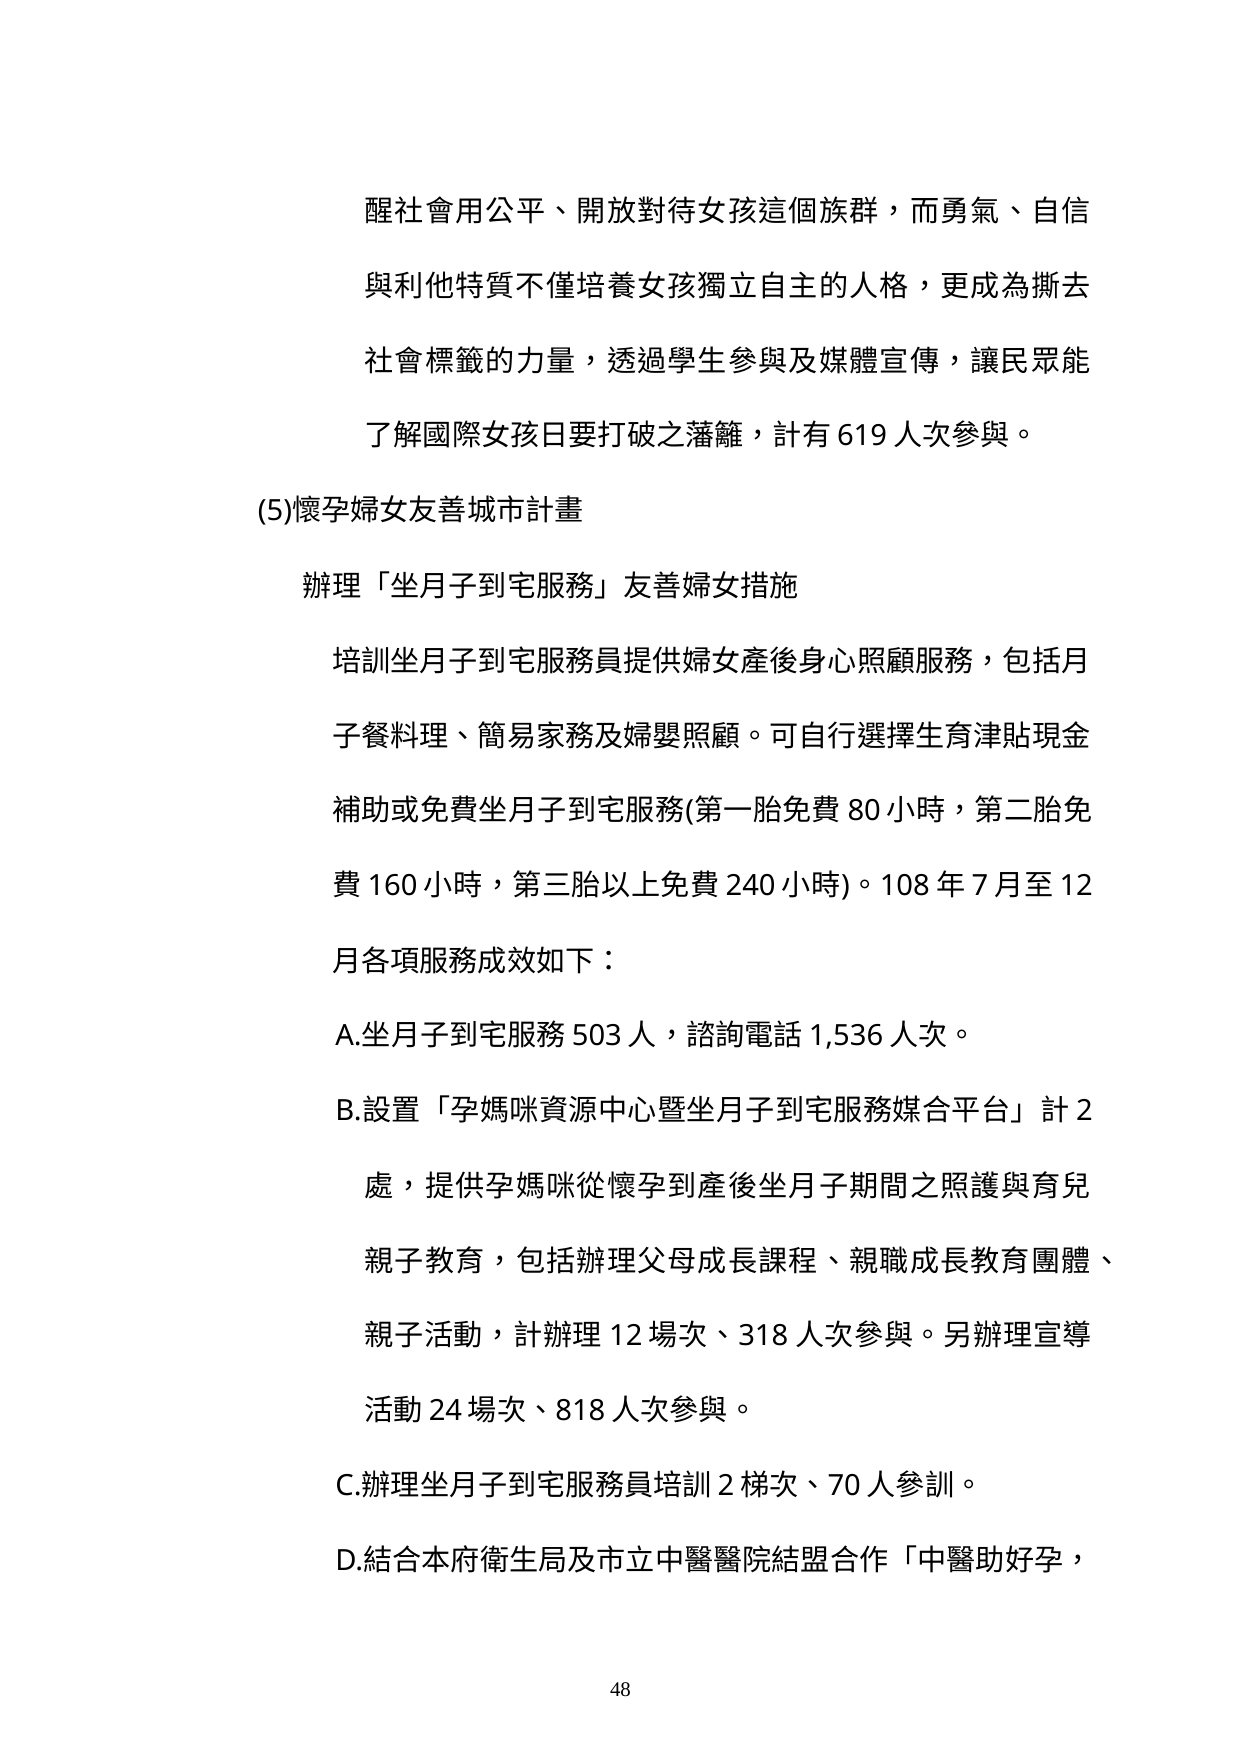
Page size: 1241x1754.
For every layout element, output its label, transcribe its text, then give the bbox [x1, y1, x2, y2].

text A.坐月子到宅服務503人，諮詢電話1,536人次。 [335, 989, 1092, 1064]
text 辦理「坐月子到宅服務」友善婦女措施 培訓坐月子到宅服務員提供婦女產後身心照顧服務，包括月子餐料理、簡易家務及婦嬰照顧。可自行選擇生育津貼現金補助或免費坐月子到宅服務(第一胎免費80小時，第二胎免費160小時，第三胎以上免費240小時)。108年7月至12月各項服務成效如下： [303, 539, 1092, 989]
text (5)懷孕婦女友善城市計畫 [258, 464, 1092, 539]
text C.辦理坐月子到宅服務員培訓2梯次、70人參訓。 [335, 1439, 1092, 1514]
text B.設置「孕媽咪資源中心暨坐月子到宅服務媒合平台」計2處，提供孕媽咪從懷孕到產後坐月子期間之照護與育兒親子教育，包括辦理父母成長課程、親職成長教育團體、親子活動，計辦理12場次、318人次參與。另辦理宣導活動24場次、818人次參與。 [335, 1064, 1092, 1439]
text D.結合本府衛生局及市立中醫醫院結盟合作「中醫助好孕， [335, 1514, 1092, 1589]
text 醒社會用公平、開放對待女孩這個族群，而勇氣、自信與利他特質不僅培養女孩獨立自主的人格，更成為撕去社會標籤的力量，透過學生參與及媒體宣傳，讓民眾能了解國際女孩日要打破之藩籬，計有619人次參與。 [335, 164, 1092, 464]
